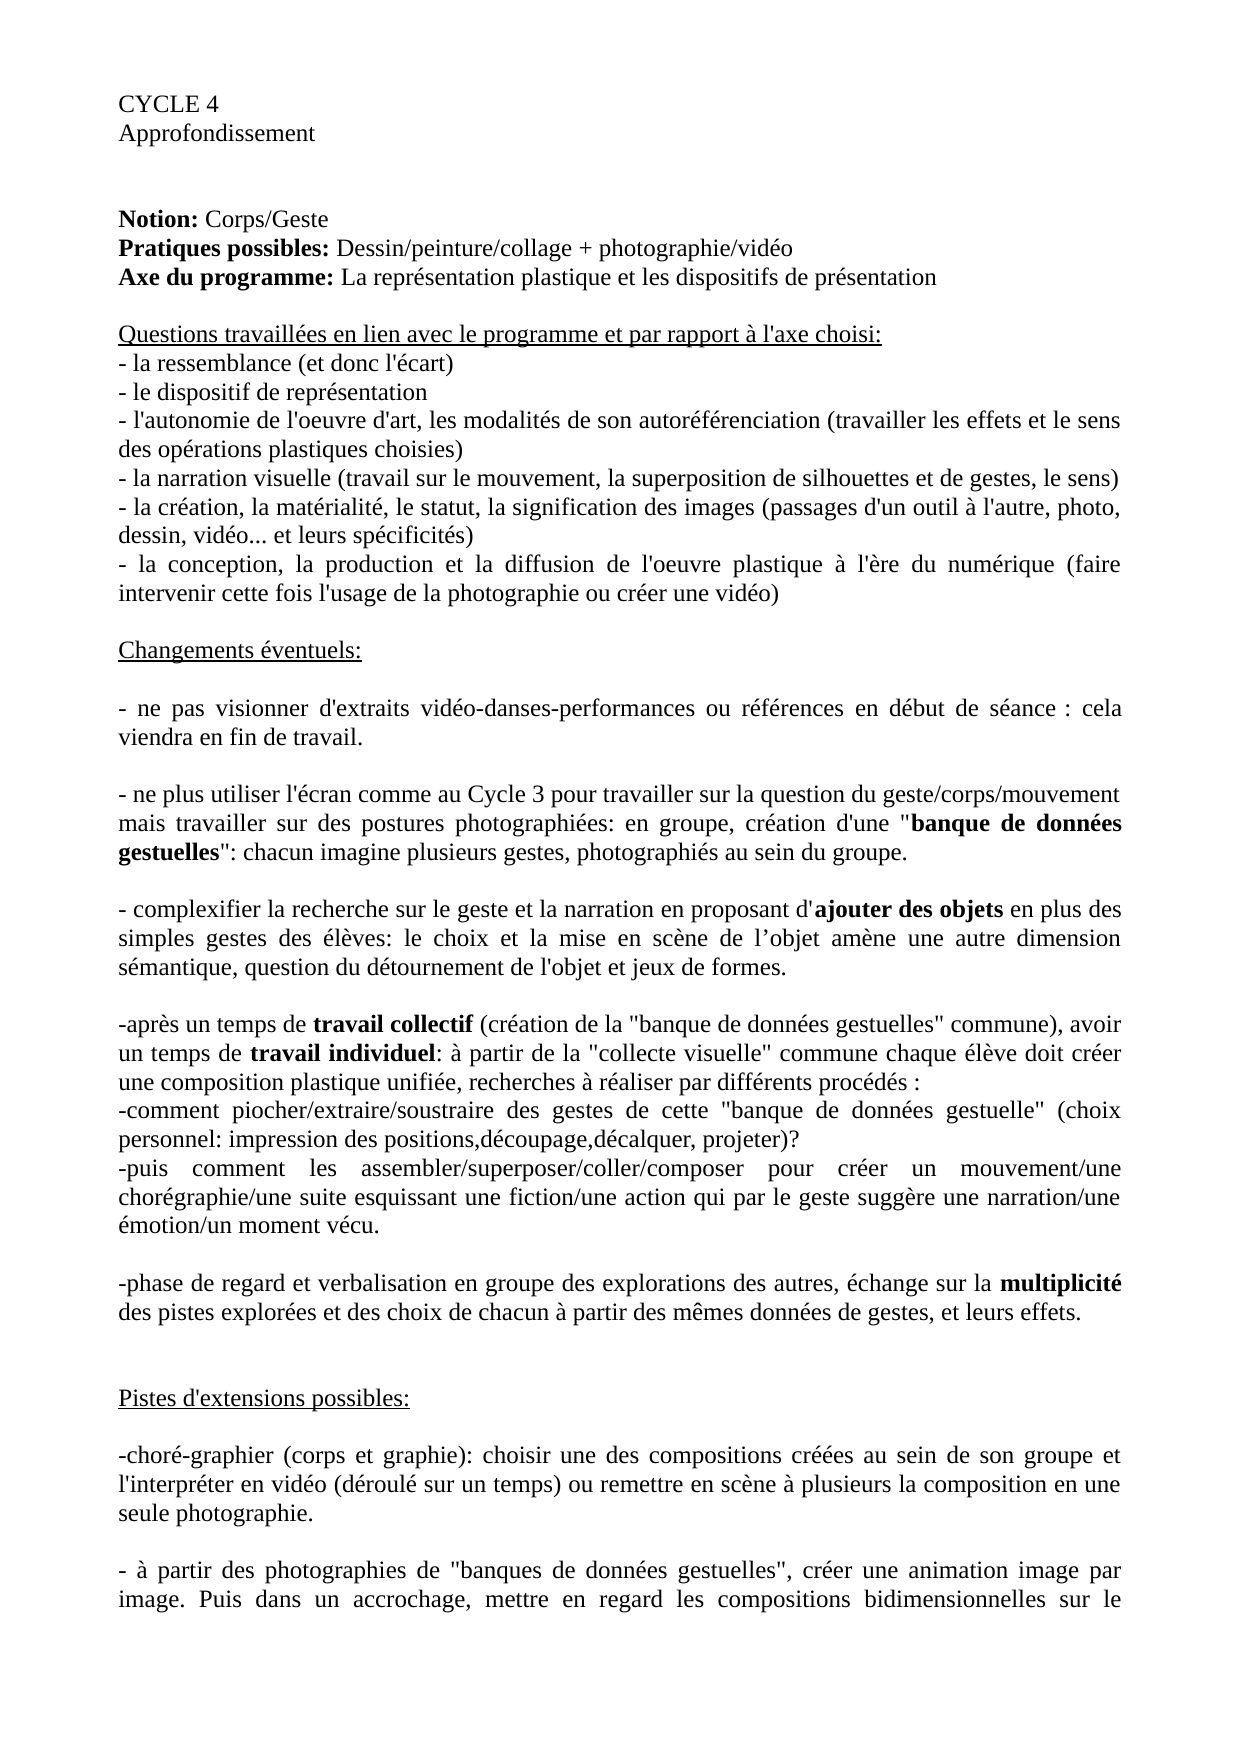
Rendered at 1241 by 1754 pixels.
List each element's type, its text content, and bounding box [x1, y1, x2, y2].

text - l'autonomie de l'oeuvre d'art, les modalités de son autoréférenciation (travailler les effets et le sens des opérations plastiques choisies) [118, 405, 1122, 463]
text - la création, la matérialité, le statut, la signification des images (passages d'un outil à l'autre, photo, dessin, vidéo... et leurs spécificités) [118, 492, 1122, 549]
text - la narration visuelle (travail sur le mouvement, la superposition de silhouettes et de gestes, le sens) [118, 463, 1122, 492]
text -phase de regard et verbalisation en groupe des explorations des autres, échange sur la multiplicité des pistes explorées et des choix de chacun à partir des mêmes données de gestes, et leurs effets. [118, 1268, 1122, 1325]
text Pratiques possibles: Dessin/peinture/collage + photographie/vidéo [118, 233, 1122, 262]
text -comment piocher/extraire/soustraire des gestes de cette "banque de données gestuelle" (choix personnel: impression des positions,découpage,décalquer, projeter)? [118, 1095, 1122, 1153]
text CYCLE 4 [118, 89, 1122, 118]
text -après un temps de travail collectif (création de la "banque de données gestuelles" commune), avoir un temps de travail individuel: à partir de la "collecte visuelle" commune chaque élève doit créer une composition plastique unifiée, recherches à réaliser par différents procédés : [118, 1009, 1122, 1095]
text Pistes d'extensions possibles: [118, 1383, 1122, 1412]
text mais travailler sur des postures photographiées: en groupe, création d'une "banque de données gestuelles": chacun imagine plusieurs gestes, photographiés au sein du groupe. [118, 808, 1122, 865]
text Notion: Corps/Geste [118, 204, 1122, 233]
text Changements éventuels: [118, 635, 1122, 664]
text - ne pas visionner d'extraits vidéo-danses-performances ou références en début de séance : cela viendra en fin de travail. [118, 693, 1122, 750]
text - la conception, la production et la diffusion de l'oeuvre plastique à l'ère du numérique (faire intervenir cette fois l'usage de la photographie ou créer une vidéo) [118, 549, 1122, 607]
text -choré-graphier (corps et graphie): choisir une des compositions créées au sein de son groupe et l'interpréter en vidéo (déroulé sur un temps) ou remettre en scène à plusieurs la composition en une seule photographie. [118, 1440, 1122, 1527]
text -puis comment les assembler/superposer/coller/composer pour créer un mouvement/une chorégraphie/une suite esquissant une fiction/une action qui par le geste suggère une narration/une émotion/un moment vécu. [118, 1153, 1122, 1239]
text Approfondissement [118, 118, 1122, 147]
text - la ressemblance (et donc l'écart) [118, 348, 1122, 377]
text - complexifier la recherche sur le geste et la narration en proposant d'ajouter des objets en plus des simples gestes des élèves: le choix et la mise en scène de l’objet amène une autre dimension sémantique, question du détournement de l'objet et jeux de formes. [118, 894, 1122, 980]
text - le dispositif de représentation [118, 377, 1122, 405]
text - à partir des photographies de "banques de données gestuelles", créer une animation image par image. Puis dans un accrochage, mettre en regard les compositions bidimensionnelles sur le [118, 1555, 1122, 1613]
text Questions travaillées en lien avec le programme et par rapport à l'axe choisi: [118, 319, 1122, 348]
text Axe du programme: La représentation plastique et les dispositifs de présentation [118, 262, 1122, 290]
text - ne plus utiliser l'écran comme au Cycle 3 pour travailler sur la question du geste/corps/mouvement [118, 779, 1122, 808]
